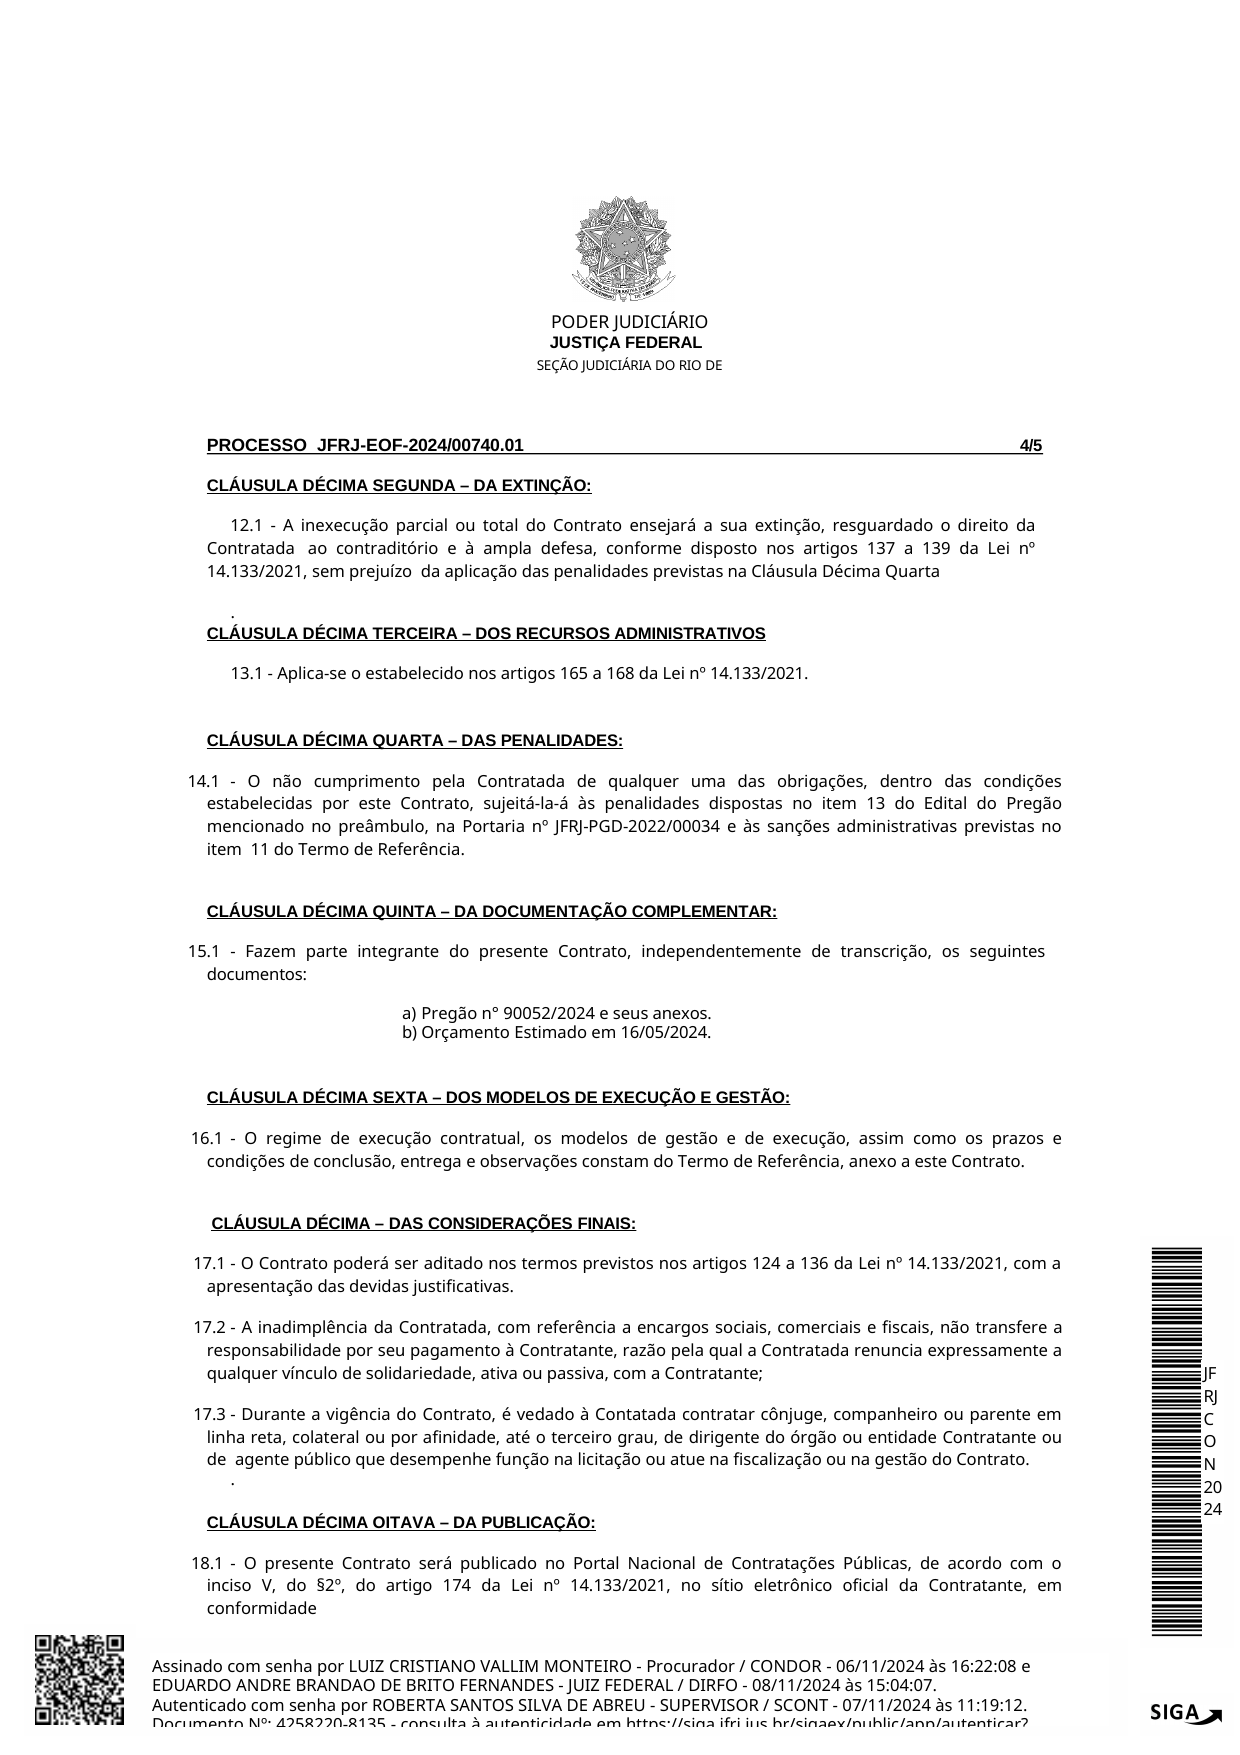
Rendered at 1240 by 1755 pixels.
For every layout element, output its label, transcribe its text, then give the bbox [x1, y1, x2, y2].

subtitle CLÁUSULA DÉCIMA SEGUNDA – DA EXTINÇÃO: [207, 476, 1062, 495]
subtitle CLÁUSULA DÉCIMA OITAVA – DA PUBLICAÇÃO: [207, 1513, 1062, 1532]
text 12.1 - A inexecução parcial ou total do Contrato ensejará a sua extinção, resguardado o direito da Contratada ao contraditório e à ampla defesa, conforme disposto nos artigos 137 a 139 da Lei nº 14.133/2021, sem prejuízo da aplicação das penalidades previstas na Cláusula Décima Quarta [207, 514, 1036, 582]
text . [230, 601, 1062, 623]
subtitle CLÁUSULA DÉCIMA – DAS CONSIDERAÇÕES FINAIS: [211, 1214, 1062, 1233]
list - O não cumprimento pela Contratada de qualquer uma das obrigações, dentro das condições estabelecidas por este Contrato, sujeitá-la-á às penalidades dispostas no item 13 do Edital do Pregão mencionado no preâmbulo, na Portaria nº JFRJ-PGD-2022/00034 e às sanções administrativas previstas no item 11 do Termo de Referência. [177, 769, 1062, 860]
list Pregão n° 90052/2024 e seus anexos. [402, 1004, 1062, 1023]
subtitle PROCESSO JFRJ-EOF-2024/00740.01 4/5 [207, 435, 1062, 455]
list - O presente Contrato será publicado no Portal Nacional de Contratações Públicas, de acordo com o inciso V, do §2º, do artigo 174 da Lei nº 14.133/2021, no sítio eletrônico oficial da Contratante, em conformidade [177, 1551, 1062, 1619]
list - O Contrato poderá ser aditado nos termos previstos nos artigos 124 a 136 da Lei nº 14.133/2021, com a apresentação das devidas justificativas. [177, 1252, 1062, 1297]
text 13.1 - Aplica-se o estabelecido nos artigos 165 a 168 da Lei nº 14.133/2021. [230, 662, 1062, 685]
list Orçamento Estimado em 16/05/2024. [402, 1023, 1062, 1042]
text . [230, 1471, 1062, 1489]
list - A inadimplência da Contratada, com referência a encargos sociais, comerciais e fiscais, não transfere a responsabilidade por seu pagamento à Contratante, razão pela qual a Contratada renuncia expressamente a qualquer vínculo de solidariedade, ativa ou passiva, com a Contratante; [177, 1316, 1062, 1384]
text JFRJCON202400086 [1203, 1362, 1224, 1524]
list - Fazem parte integrante do presente Contrato, independentemente de transcrição, os seguintes documentos: [177, 940, 1045, 985]
subtitle CLÁUSULA DÉCIMA TERCEIRA – DOS RECURSOS ADMINISTRATIVOS [207, 624, 1062, 643]
list - Durante a vigência do Contrato, é vedado à Contatada contratar cônjuge, companheiro ou parente em linha reta, colateral ou por afinidade, até o terceiro grau, de dirigente do órgão ou entidade Contratante ou de agente público que desempenhe função na licitação ou atue na fiscalização ou na gestão do Contrato. [177, 1403, 1062, 1471]
subtitle CLÁUSULA DÉCIMA QUARTA – DAS PENALIDADES: [207, 731, 1062, 750]
subtitle CLÁUSULA DÉCIMA SEXTA – DOS MODELOS DE EXECUÇÃO E GESTÃO: [207, 1087, 1062, 1107]
list - O regime de execução contratual, os modelos de gestão e de execução, assim como os prazos e condições de conclusão, entrega e observações constam do Termo de Referência, anexo a este Contrato. [177, 1126, 1062, 1172]
subtitle CLÁUSULA DÉCIMA QUINTA – DA DOCUMENTAÇÃO COMPLEMENTAR: [207, 902, 1062, 921]
